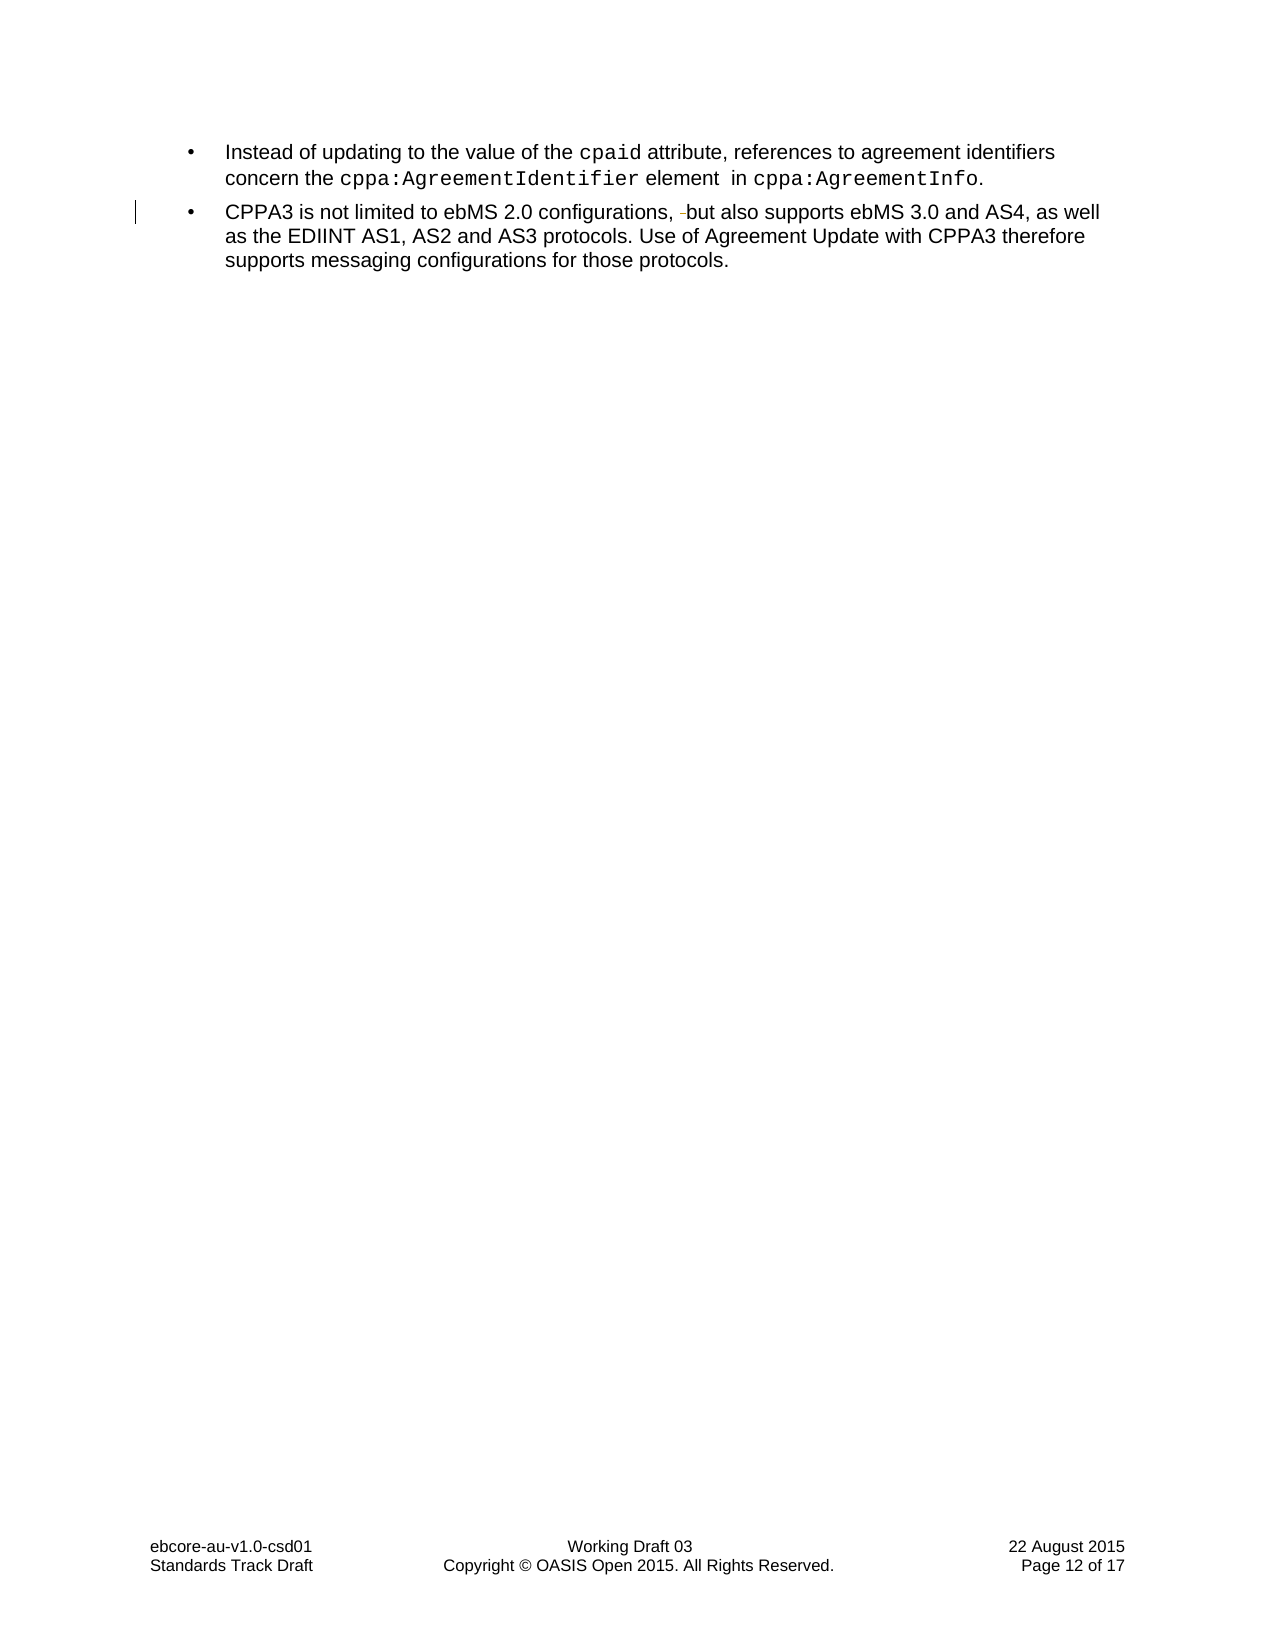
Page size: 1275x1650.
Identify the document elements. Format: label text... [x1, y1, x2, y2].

list Instead of updating to the value of the cpaid attribute, references to agreement identifiers concern the cppa:AgreementIdentifier element in cppa:AgreementInfo. [187, 137, 1125, 192]
list CPPA3 is not limited to ebMS 2.0 configurations, but also supports ebMS 3.0 and AS4, as well as the EDIINT AS1, AS2 and AS3 protocols. Use of Agreement Update with CPPA3 therefore supports messaging configurations for those protocols. [187, 200, 1125, 272]
